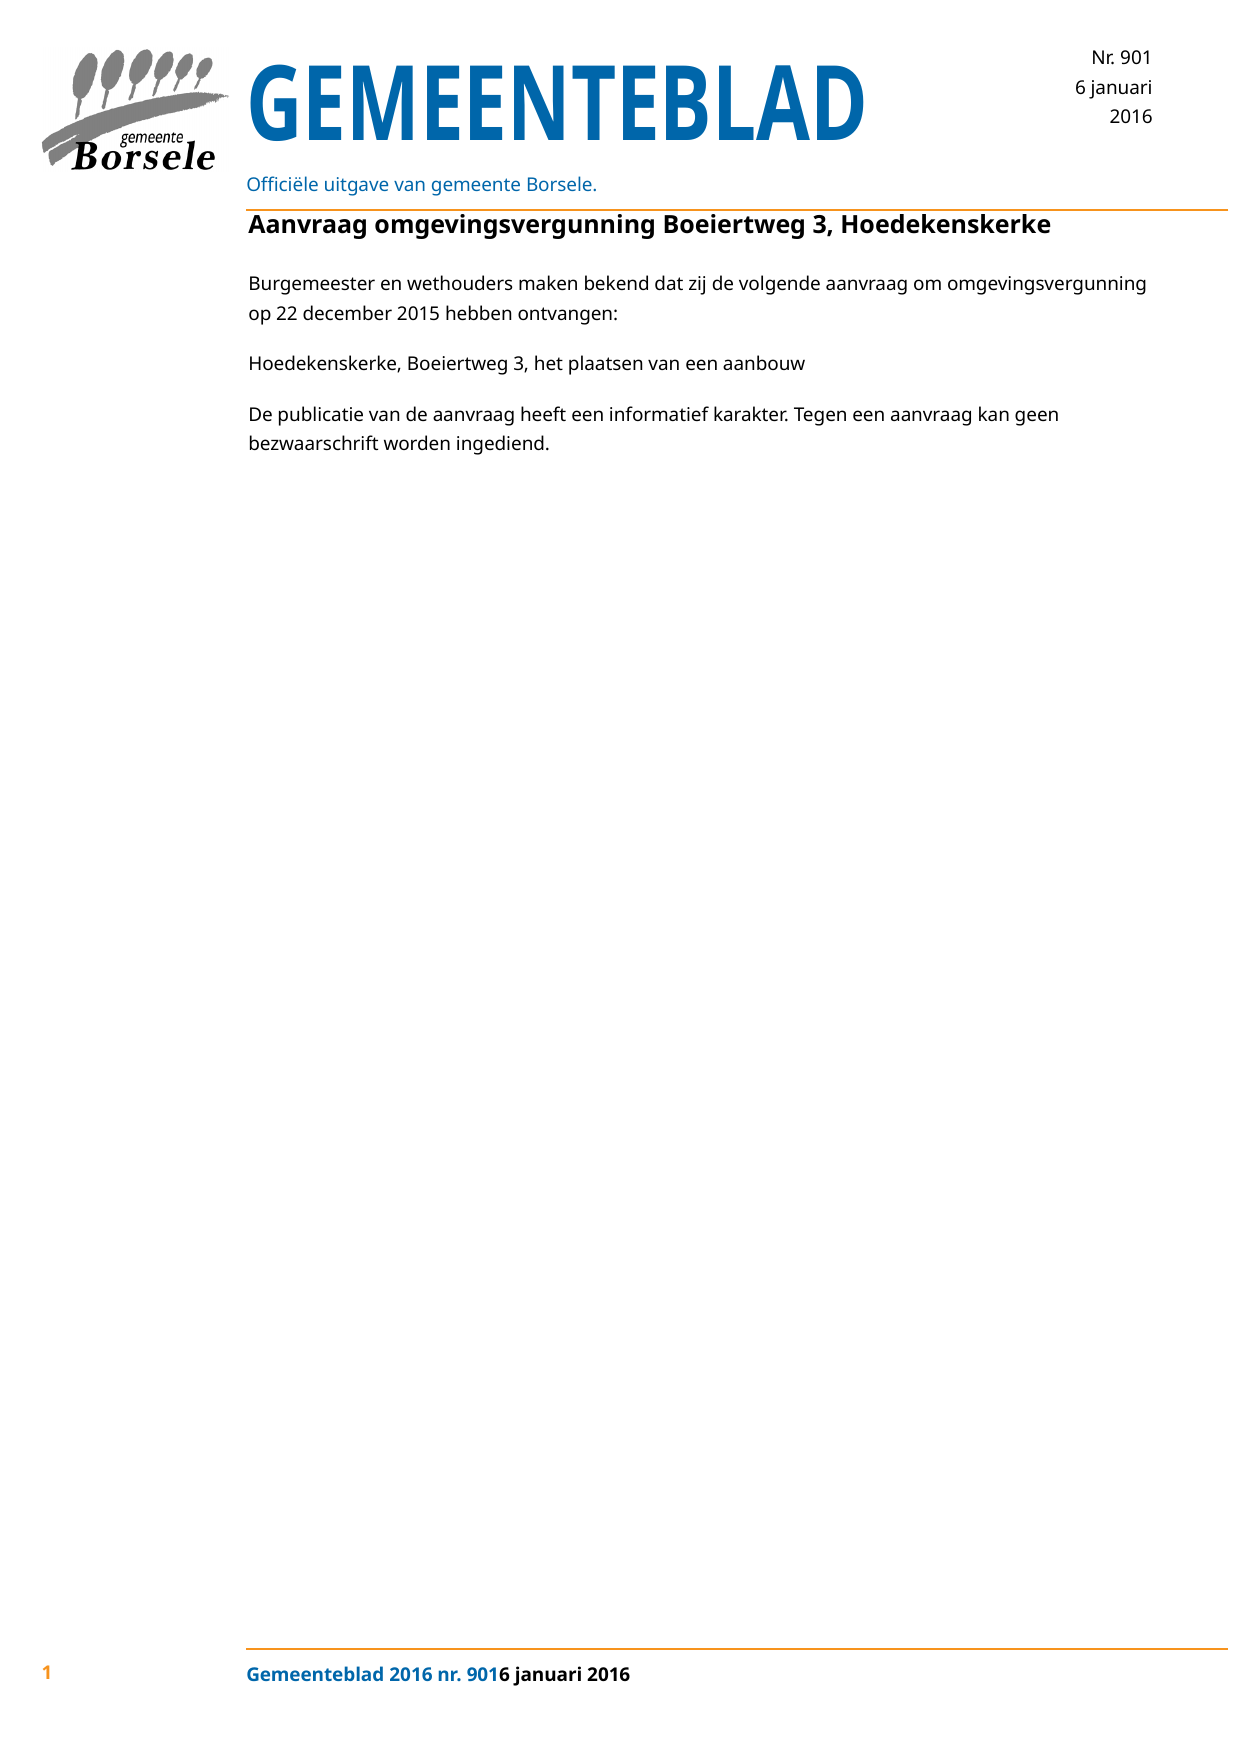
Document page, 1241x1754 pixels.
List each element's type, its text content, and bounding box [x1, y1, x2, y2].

text De publicatie van de aanvraag heeft een informatief karakter. Tegen een aanvraag kan geen bezwaarschrift worden ingediend. [248, 401, 1152, 456]
picture [41, 47, 231, 172]
text Aanvraag omgevingsvergunning Boeiertweg 3, Hoedekenskerke [248, 211, 1152, 241]
text Burgemeester en wethouders maken bekend dat zij de volgende aanvraag om omgevingsvergunning op 22 december 2015 hebben ontvangen: [248, 270, 1152, 326]
text Hoedekenskerke, Boeiertweg 3, het plaatsen van een aanbouw [248, 350, 1152, 376]
